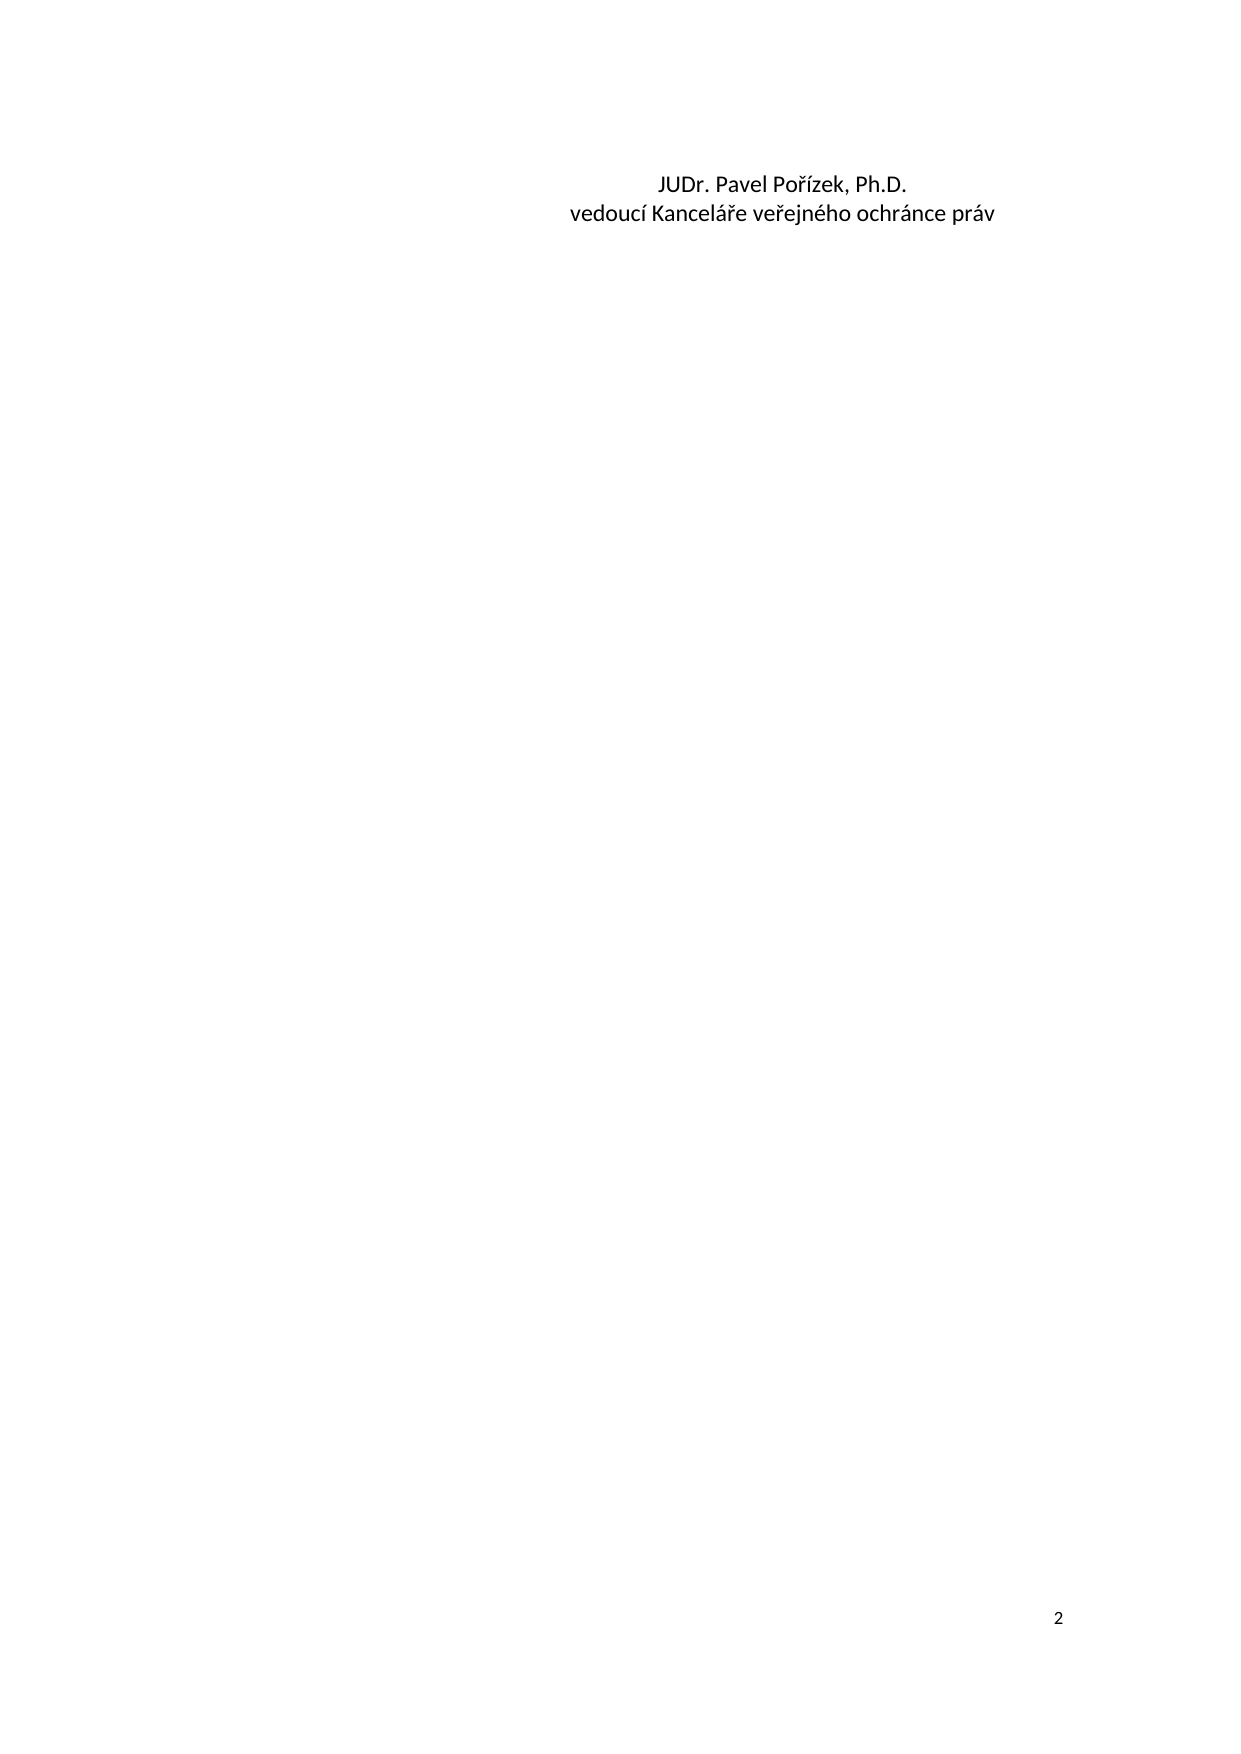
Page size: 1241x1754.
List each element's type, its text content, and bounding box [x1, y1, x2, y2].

text JUDr. Pavel Pořízek, Ph.D. [502, 169, 1063, 198]
text vedoucí Kanceláře veřejného ochránce práv [502, 198, 1063, 228]
